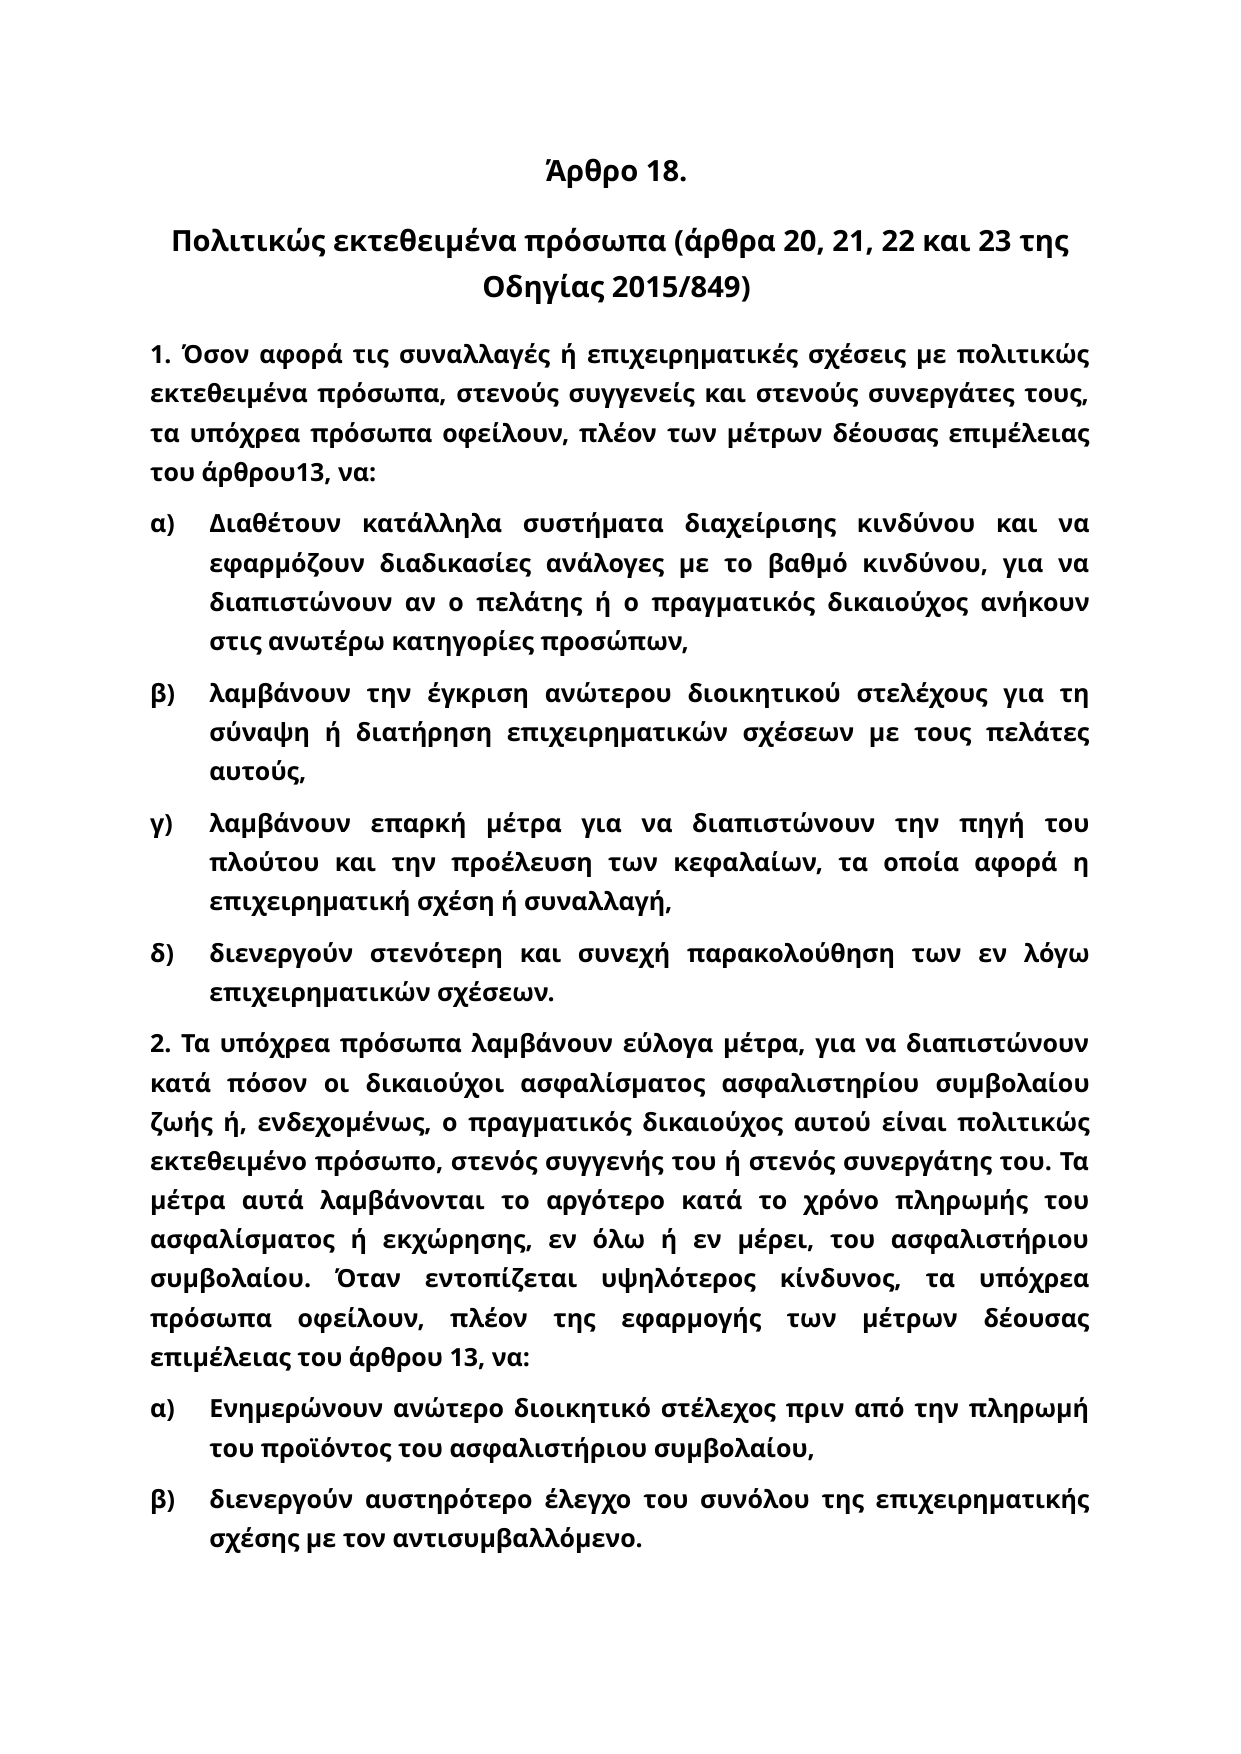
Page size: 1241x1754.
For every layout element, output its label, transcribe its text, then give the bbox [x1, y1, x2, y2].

list δ) διενεργούν στενότερη και συνεχή παρακολούθηση των εν λόγω επιχειρηματικών σχέσεων. [150, 935, 1090, 1008]
list γ) λαμβάνουν επαρκή μέτρα για να διαπιστώνουν την πηγή του πλούτου και την προέλευση των κεφαλαίων, τα οποία αφορά η επιχειρηματική σχέση ή συναλλαγή, [150, 805, 1090, 918]
list α) Διαθέτουν κατάλληλα συστήματα διαχείρισης κινδύνου και να εφαρμόζουν διαδικασίες ανάλογες με το βαθμό κινδύνου, για να διαπιστώνουν αν ο πελάτης ή ο πραγματικός δικαιούχος ανήκουν στις ανωτέρω κατηγορίες προσώπων, [150, 506, 1090, 658]
text 1. Όσον αφορά τις συναλλαγές ή επιχειρηματικές σχέσεις με πολιτικώς εκτεθειμένα πρόσωπα, στενούς συγγενείς και στενούς συνεργάτες τους, τα υπόχρεα πρόσωπα οφείλουν, πλέον των μέτρων δέουσας επιμέλειας του άρθρου13, να: [150, 337, 1090, 488]
list β) διενεργούν αυστηρότερο έλεγχο του συνόλου της επιχειρηματικής σχέσης με τον αντισυμβαλλόμενο. [150, 1482, 1090, 1555]
subtitle Άρθρο 18. [150, 150, 1090, 190]
text 2. Τα υπόχρεα πρόσωπα λαμβάνουν εύλογα μέτρα, για να διαπιστώνουν κατά πόσον οι δικαιούχοι ασφαλίσματος ασφαλιστηρίου συμβολαίου ζωής ή, ενδεχομένως, ο πραγματικός δικαιούχος αυτού είναι πολιτικώς εκτεθειμένο πρόσωπο, στενός συγγενής του ή στενός συνεργάτης του. Τα μέτρα αυτά λαμβάνονται το αργότερο κατά το χρόνο πληρωμής του ασφαλίσματος ή εκχώρησης, εν όλω ή εν μέρει, του ασφαλιστήριου συμβολαίου. Όταν εντοπίζεται υψηλότερος κίνδυνος, τα υπόχρεα πρόσωπα οφείλουν, πλέον της εφαρμογής των μέτρων δέουσας επιμέλειας του άρθρου 13, να: [150, 1026, 1090, 1373]
subtitle Πολιτικώς εκτεθειμένα πρόσωπα (άρθρα 20, 21, 22 και 23 της Οδηγίας 2015/849) [150, 221, 1090, 306]
list β) λαμβάνουν την έγκριση ανώτερου διοικητικού στελέχους για τη σύναψη ή διατήρηση επιχειρηματικών σχέσεων με τους πελάτες αυτούς, [150, 675, 1090, 788]
list α) Ενημερώνουν ανώτερο διοικητικό στέλεχος πριν από την πληρωμή του προϊόντος του ασφαλιστήριου συμβολαίου, [150, 1391, 1090, 1464]
